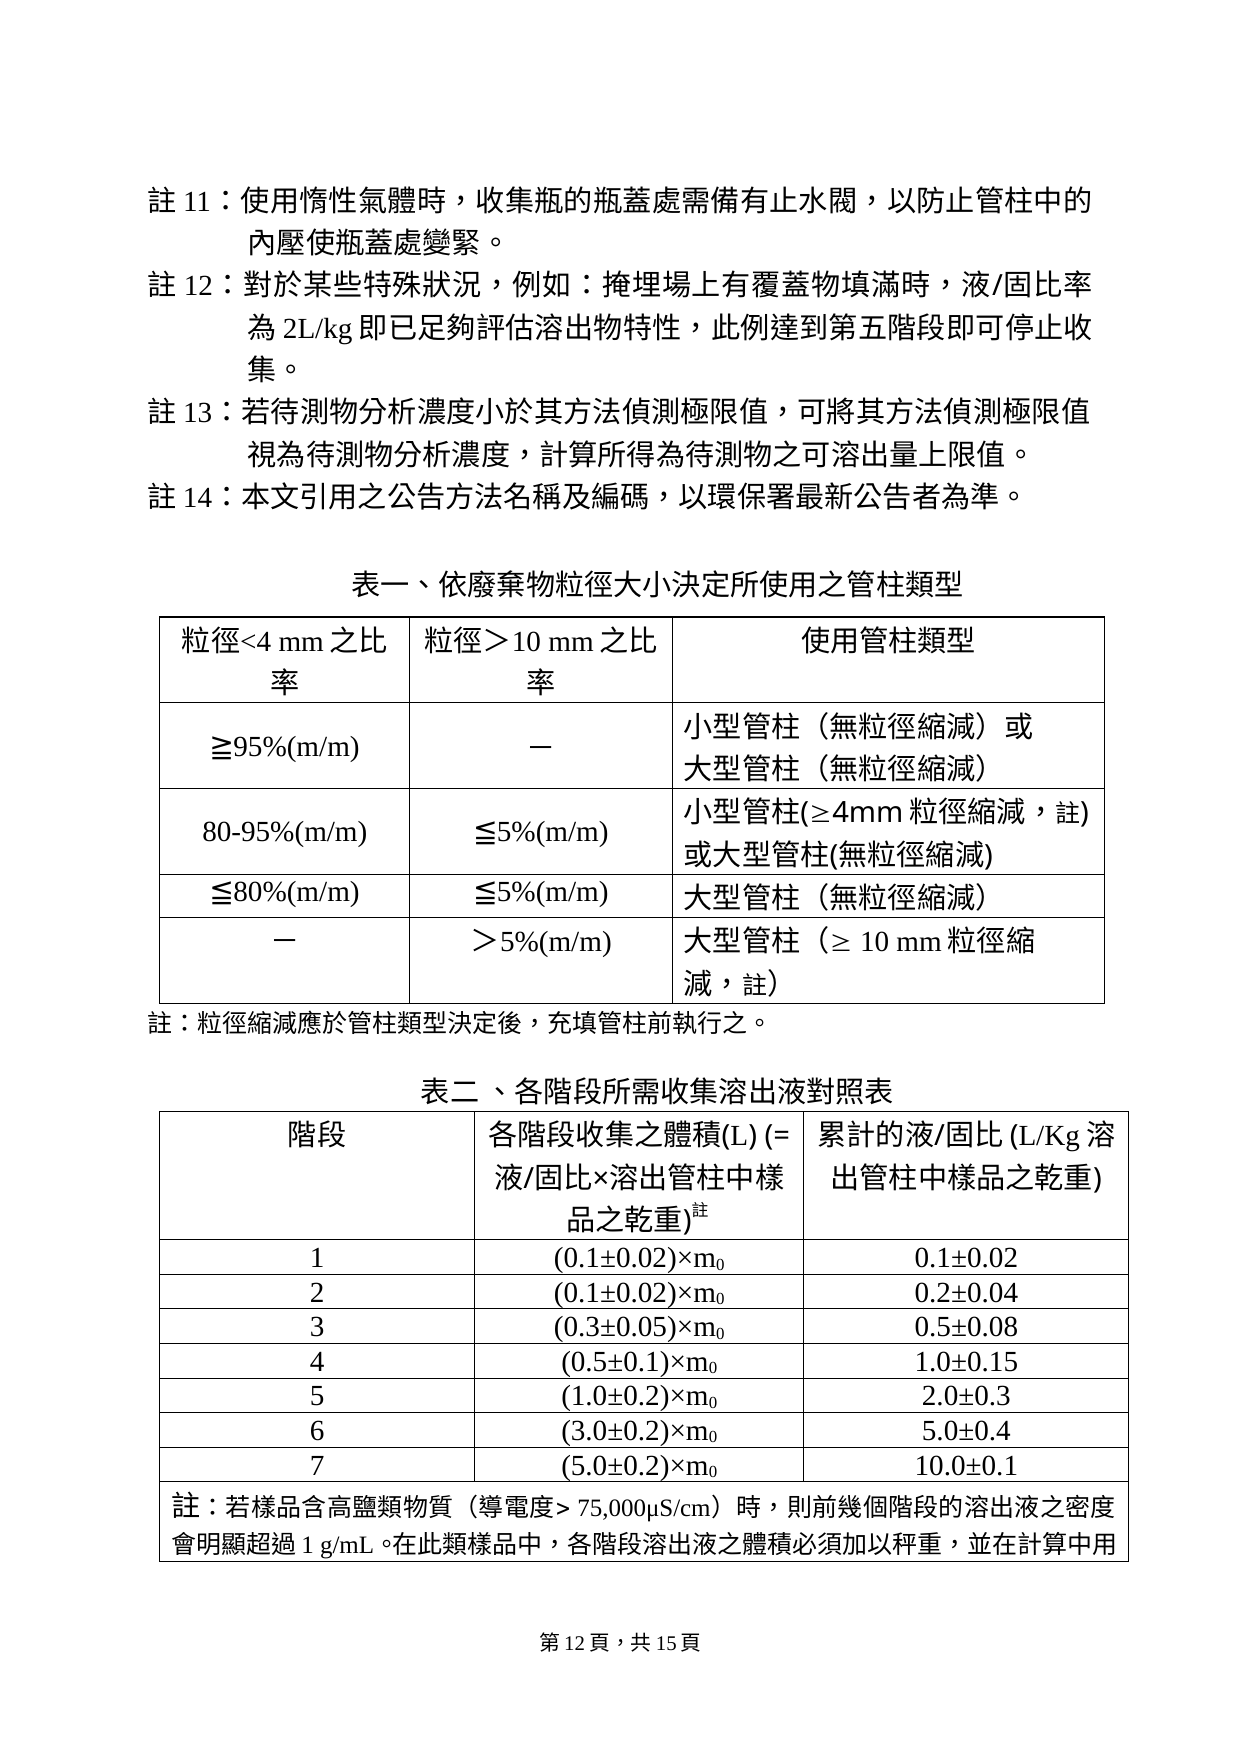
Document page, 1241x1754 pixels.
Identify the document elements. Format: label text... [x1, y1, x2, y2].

table_cell 4 [160, 1344, 474, 1377]
table_cell 註：若樣品含高鹽類物質（導電度 75,000μS/cm）時，則前幾個階段的溶出液之密度會明顯超過1 g/mL。在此類樣品中，各階段溶出液之體積必須加以秤重，並在計算中用 [160, 1482, 1128, 1561]
text 註12：對於某些特殊狀況，例如：掩埋場上有覆蓋物填滿時，液/固比率為2L/kg即已足夠評估溶出物特性，此例達到第五階段即可停止收集。 [148, 262, 1092, 389]
table_cell 1.0±0.15 [804, 1344, 1128, 1377]
table_header 粒徑<4 mm之比率 [160, 618, 409, 702]
table_header 階段 [160, 1112, 474, 1239]
table_cell (5.0±0.2)×m0 [475, 1448, 803, 1481]
table_cell ≦80%(m/m) [160, 875, 409, 917]
table_cell 80-95%(m/m) [160, 789, 409, 873]
table_cell 7 [160, 1448, 474, 1481]
table_cell 3 [160, 1309, 474, 1343]
table_cell (1.0±0.2)×m0 [475, 1379, 803, 1412]
text 註：粒徑縮減應於管柱類型決定後，充填管柱前執行之。 [148, 1003, 1092, 1040]
table_header 累計的液/固比 (L/Kg溶出管柱中樣品之乾重) [804, 1112, 1128, 1239]
table_cell 2.0±0.3 [804, 1379, 1128, 1412]
table_cell 大型管柱（ 10 mm粒徑縮減，註） [673, 918, 1104, 1002]
table_cell ≦5%(m/m) [410, 875, 672, 917]
table_header 各階段收集之體積(L) (=液/固比×溶出管柱中樣品之乾重)註 [475, 1112, 803, 1239]
table_header 粒徑＞10 mm之比率 [410, 618, 672, 702]
table_cell ≧95%(m/m) [160, 703, 409, 788]
table_cell 0.2±0.04 [804, 1275, 1128, 1308]
table_cell 0.1±0.02 [804, 1240, 1128, 1274]
table_cell (0.1±0.02)×m0 [475, 1240, 803, 1274]
table_cell 2 [160, 1275, 474, 1308]
table_cell 0.5±0.08 [804, 1309, 1128, 1343]
table_cell (0.1±0.02)×m0 [475, 1275, 803, 1308]
text 註13：若待測物分析濃度小於其方法偵測極限值，可將其方法偵測極限值視為待測物分析濃度，計算所得為待測物之可溶出量上限值。 [148, 389, 1092, 473]
table_header 使用管柱類型 [673, 618, 1104, 702]
text 表一、依廢棄物粒徑大小決定所使用之管柱類型 [221, 562, 1092, 604]
text 表二 、各階段所需收集溶出液對照表 [222, 1068, 1092, 1111]
table_cell (3.0±0.2)×m0 [475, 1413, 803, 1447]
table_cell 10.0±0.1 [804, 1448, 1128, 1481]
table_cell 小型管柱（無粒徑縮減）或 大型管柱（無粒徑縮減） [673, 703, 1104, 788]
table_cell ＞5%(m/m) [410, 918, 672, 1002]
table_cell 小型管柱(4mm粒徑縮減，註)或大型管柱(無粒徑縮減) [673, 789, 1104, 873]
table_cell 5 [160, 1379, 474, 1412]
table_cell (0.5±0.1)×m0 [475, 1344, 803, 1377]
table_cell 5.0±0.4 [804, 1413, 1128, 1447]
table_cell 大型管柱（無粒徑縮減） [673, 875, 1104, 917]
table_cell (0.3±0.05)×m0 [475, 1309, 803, 1343]
table_cell － [410, 703, 672, 788]
table_cell 1 [160, 1240, 474, 1274]
table_cell ≦5%(m/m) [410, 789, 672, 873]
table_cell － [160, 918, 409, 1002]
text 註14：本文引用之公告方法名稱及編碼，以環保署最新公告者為準。 [148, 473, 1092, 516]
text 註11：使用惰性氣體時，收集瓶的瓶蓋處需備有止水閥，以防止管柱中的內壓使瓶蓋處變緊。 [148, 177, 1092, 262]
table_cell 6 [160, 1413, 474, 1447]
